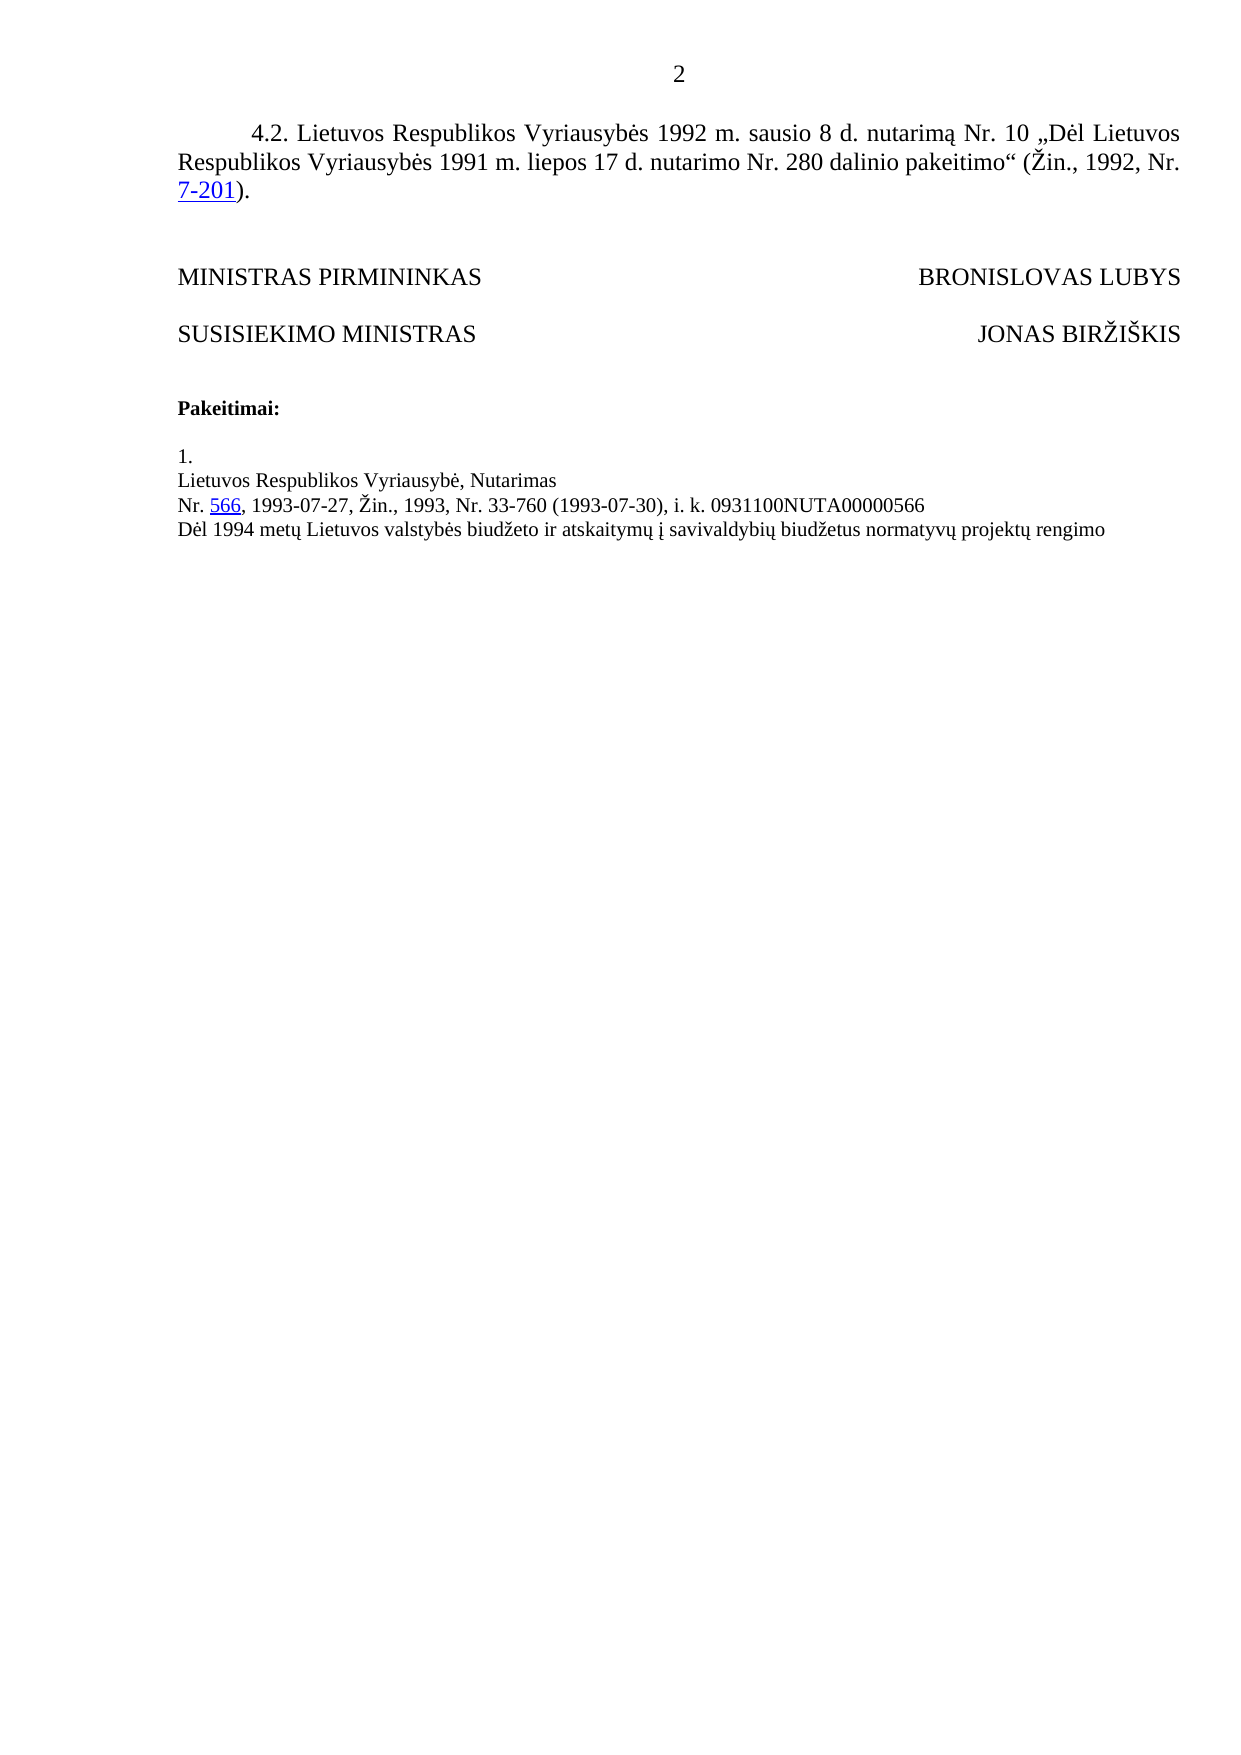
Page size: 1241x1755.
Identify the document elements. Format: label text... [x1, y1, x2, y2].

text Dėl 1994 metų Lietuvos valstybės biudžeto ir atskaitymų į savivaldybių biudžetus normatyvų projektų rengimo [177, 517, 1181, 541]
text Nr. 566, 1993-07-27, Žin., 1993, Nr. 33-760 (1993-07-30), i. k. 0931100NUTA00000566 [177, 492, 1181, 517]
text 1. [177, 444, 1181, 468]
text Pakeitimai: [177, 396, 1181, 420]
text Lietuvos Respublikos Vyriausybė, Nutarimas [177, 468, 1181, 492]
text SUSISIEKIMO MINISTRAS JONAS BIRŽIŠKIS [177, 319, 1181, 348]
text 4.2. Lietuvos Respublikos Vyriausybės 1992 m. sausio 8 d. nutarimą Nr. 10 „Dėl Lietuvos Respublikos Vyriausybės 1991 m. liepos 17 d. nutarimo Nr. 280 dalinio pakeitimo“ (Žin., 1992, Nr. 7-201). [177, 118, 1181, 204]
text MINISTRAS PIRMININKAS BRONISLOVAS LUBYS [177, 262, 1181, 291]
